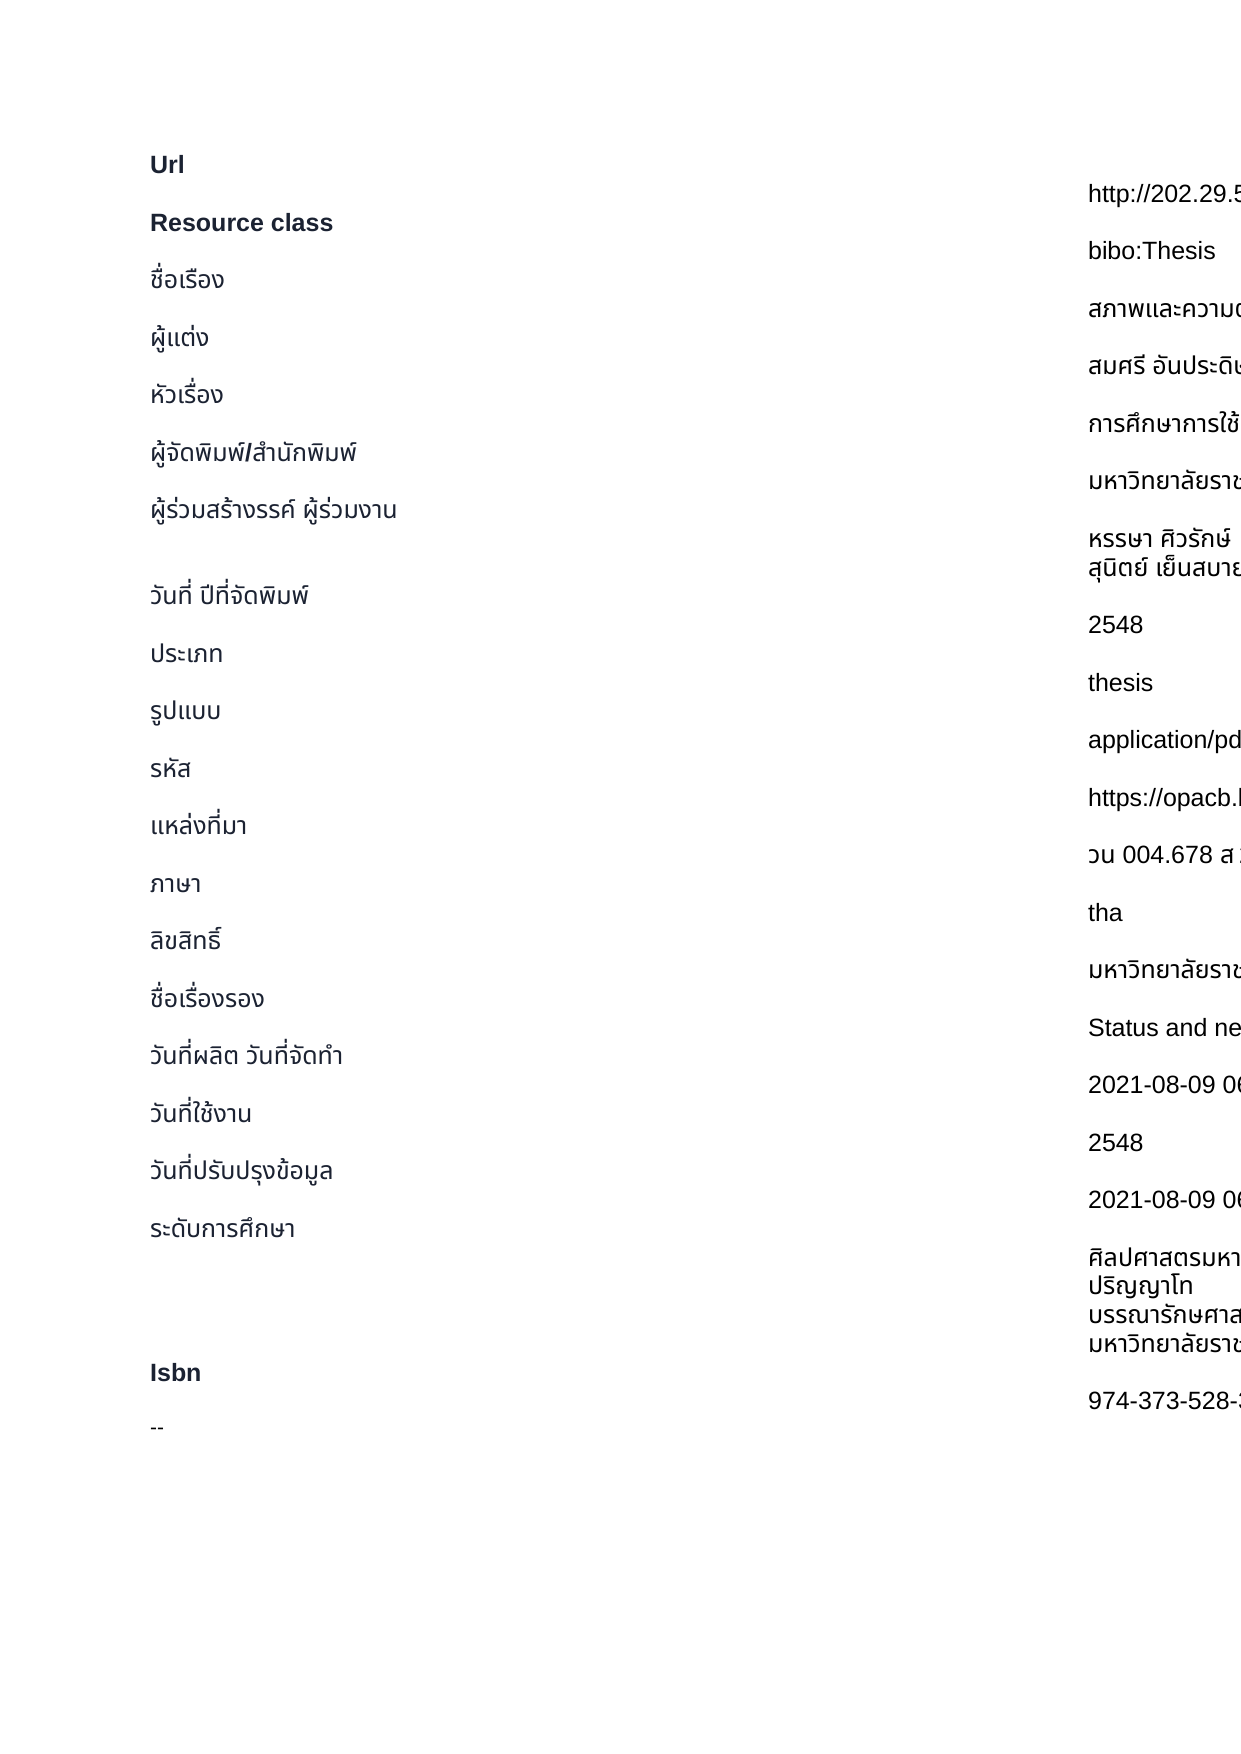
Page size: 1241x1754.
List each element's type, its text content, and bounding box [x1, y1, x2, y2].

text ลิขสิทธิ์ [150, 926, 1090, 955]
text รหัส [150, 754, 1090, 782]
text ผู้จัดพิมพ์/สำนักพิมพ์ [150, 437, 1090, 466]
text รูปแบบ [150, 696, 1090, 725]
text 2548 [1088, 1127, 1240, 1156]
text ประเภท [150, 639, 1090, 667]
text ระดับการศึกษา [150, 1214, 1090, 1242]
text 2021-08-09 06:57:07 [1088, 1185, 1240, 1214]
text Isbn [150, 1357, 1090, 1386]
text การศึกษาการใช้--อินเตอร์เน็ต [1088, 409, 1240, 437]
text ศิลปศาสตรมหาบัณฑิต [1088, 1242, 1240, 1271]
text ปริญญาโท [1088, 1271, 1240, 1300]
text ชื่อเรือง [150, 265, 1090, 294]
text วันที่ปรับปรุงข้อมูล [150, 1156, 1090, 1185]
text Resource class [150, 207, 1090, 236]
text http://202.29.54.157/s/library/item/962 [1088, 179, 1240, 207]
text https://opacb.bsru.ac.th/cgi-bin/koha/opac-detail.pl?biblionumber=49545 ลิงค์ข้อมูลในระบบ Matrix [1088, 782, 1240, 811]
text สมศรี อันประดิษฐ์ [1088, 351, 1240, 380]
text Url [150, 150, 1090, 179]
text ชื่อเรื่องรอง [150, 984, 1090, 1012]
text สภาพและความต้องการใช้อินเทอร์เน็ตของนักศึกษามหาวิทยาลัยทองสุข [1088, 294, 1240, 322]
text 2021-08-09 06:57:07 [1088, 1070, 1240, 1099]
text วันที่ใช้งาน [150, 1099, 1090, 1127]
text วันที่ ปีที่จัดพิมพ์ [150, 581, 1090, 610]
text มหาวิทยาลัยราชภัฏบ้านสมเด็จเจ้าพระยา. สำนักวิทยบริการและเทคโนโลยีสารสนเทศ [1088, 466, 1240, 495]
text สุนิตย์ เย็นสบาย [1088, 552, 1240, 581]
text บรรณารักษศาสตร์และสารสนเทศศาสตร์ [1088, 1300, 1240, 1329]
text Status and needs internet use of Thongsook Colleges students [1088, 1012, 1240, 1041]
text หัวเรื่อง [150, 380, 1090, 409]
text tha [1088, 897, 1240, 926]
text thesis [1088, 667, 1240, 696]
text วน 004.678 ส279ส 2548 [1088, 840, 1240, 869]
text มหาวิทยาลัยราชภัฏบ้านสมเด็จเจ้าพระยา [1088, 1329, 1240, 1357]
text -- [150, 1415, 1090, 1439]
text แหล่งที่มา [150, 811, 1090, 840]
text ผู้แต่ง [150, 322, 1090, 351]
text หรรษา ศิวรักษ์ [1088, 524, 1240, 552]
text ผู้ร่วมสร้างรรค์ ผู้ร่วมงาน [150, 495, 1090, 524]
text มหาวิทยาลัยราชภัฏบ้านสมเด็จเจ้าพระยา [1088, 955, 1240, 984]
text 2548 [1088, 610, 1240, 639]
text ภาษา [150, 869, 1090, 897]
text application/pdf [1088, 725, 1240, 754]
text วันที่ผลิต วันที่จัดทำ [150, 1041, 1090, 1070]
text bibo:Thesis [1088, 236, 1240, 265]
text 974-373-528-3 [1088, 1386, 1240, 1415]
